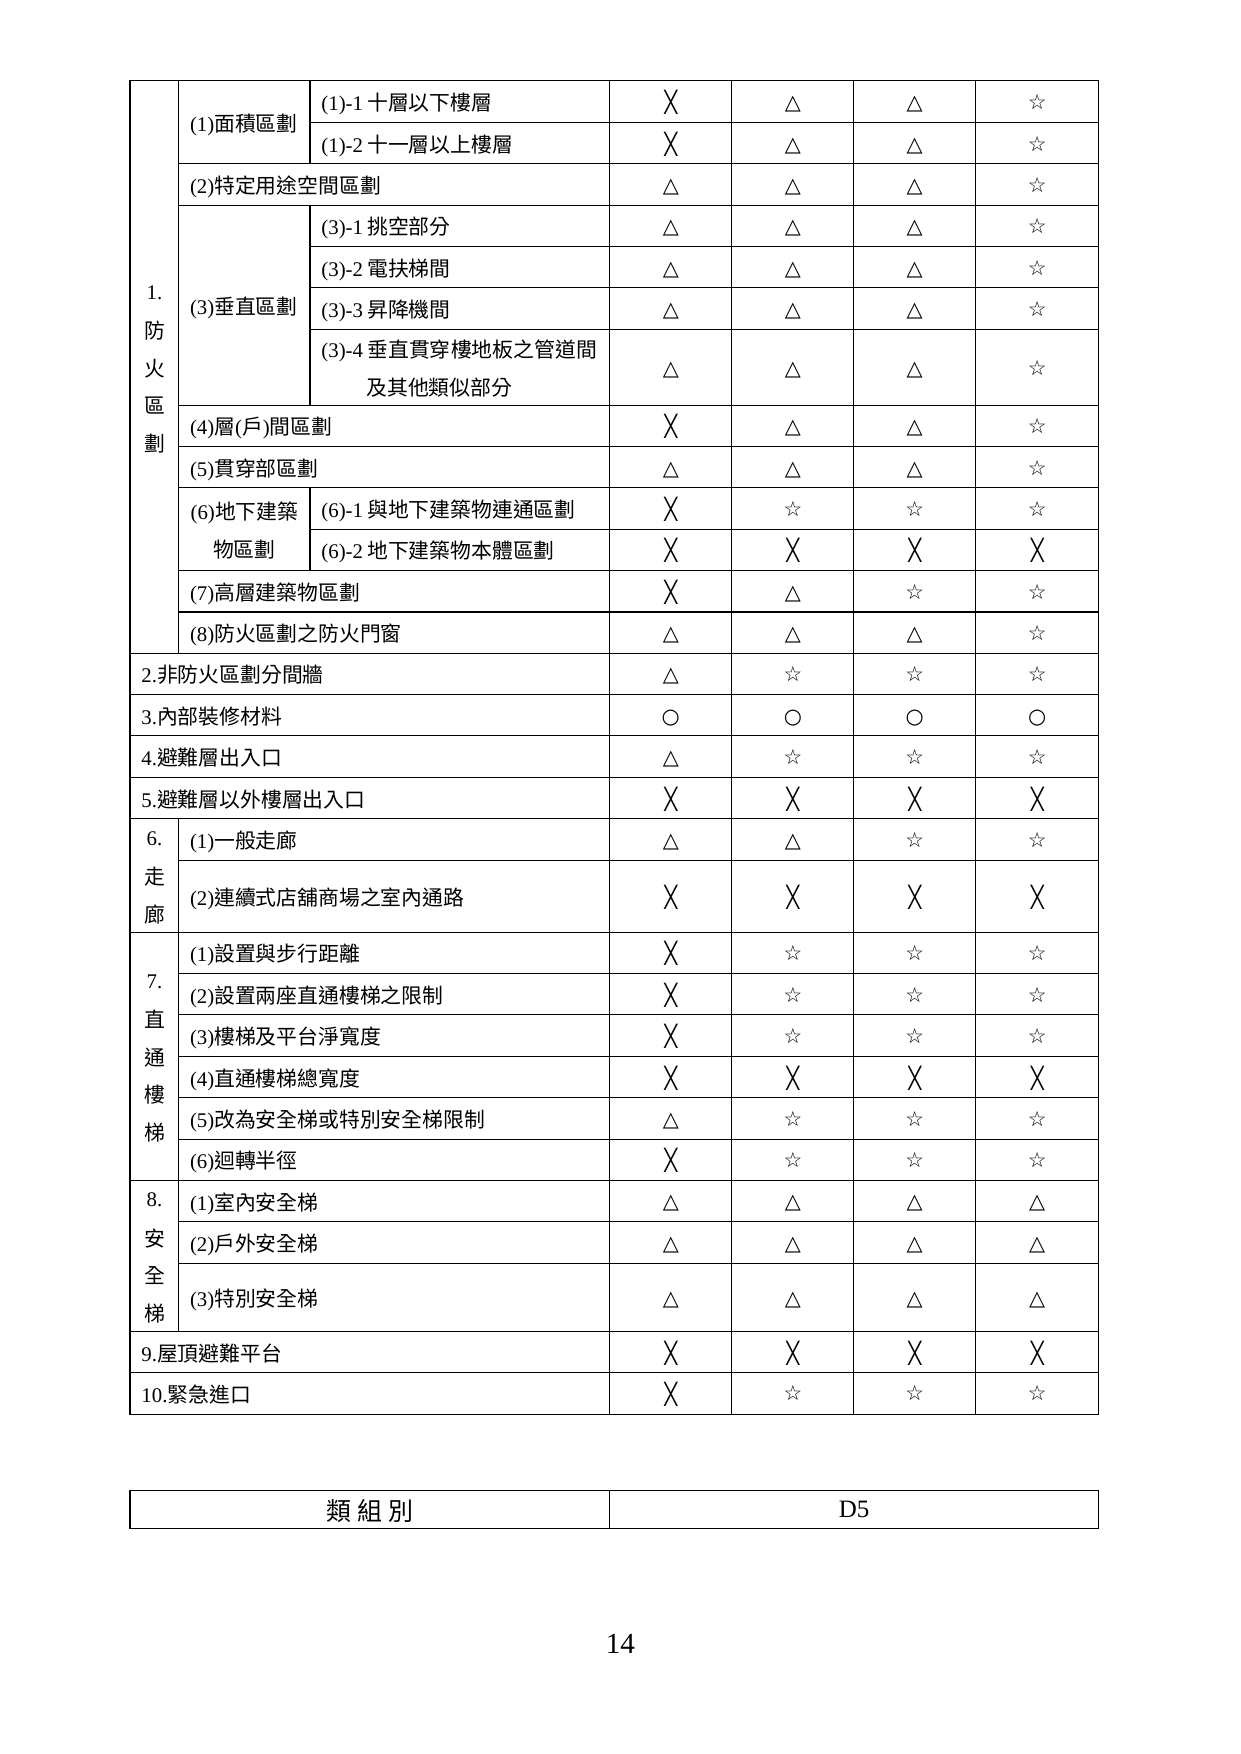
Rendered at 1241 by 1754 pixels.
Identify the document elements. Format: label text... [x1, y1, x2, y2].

table_cell 4.避難層出入口 [131, 736, 609, 777]
table_cell △ [610, 654, 731, 694]
table_cell ☆ [976, 123, 1098, 163]
table_cell (2)連續式店舖商場之室內通路 [179, 861, 609, 932]
table_cell (1)設置與步行距離 [179, 933, 609, 973]
table_cell △ [610, 1181, 731, 1221]
table_cell ☆ [732, 488, 853, 529]
table_cell ╳ [610, 933, 731, 973]
table_cell △ [854, 1181, 975, 1221]
table_cell △ [854, 81, 975, 122]
table_cell ○ [976, 695, 1098, 735]
table_cell △ [854, 1264, 975, 1331]
table_cell (3)特別安全梯 [179, 1264, 609, 1331]
table_cell △ [610, 736, 731, 777]
table_cell △ [854, 1222, 975, 1262]
table_cell ☆ [854, 1140, 975, 1180]
table_cell △ [854, 247, 975, 287]
table_cell △ [732, 613, 853, 653]
table_header D5 [610, 1491, 1098, 1528]
table_cell △ [732, 1222, 853, 1262]
table_cell △ [976, 1264, 1098, 1331]
table_cell ☆ [976, 330, 1098, 404]
table_cell △ [610, 1222, 731, 1262]
table_cell △ [976, 1222, 1098, 1262]
table_cell (1)面積區劃 [179, 81, 309, 163]
table_cell ☆ [732, 654, 853, 694]
table_cell ╳ [854, 1057, 975, 1097]
table_cell ☆ [732, 736, 853, 777]
table_cell ☆ [976, 571, 1098, 611]
table_cell ╳ [610, 123, 731, 163]
table_cell ╳ [610, 81, 731, 122]
table_cell ☆ [854, 571, 975, 611]
table_cell ╳ [610, 1015, 731, 1056]
table_cell △ [854, 613, 975, 653]
table_cell ☆ [976, 933, 1098, 973]
table_cell (3)垂直區劃 [179, 206, 309, 404]
table_cell △ [610, 330, 731, 404]
table_cell ╳ [854, 1332, 975, 1372]
table_cell △ [732, 206, 853, 246]
table_cell 2.非防火區劃分間牆 [131, 654, 609, 694]
table_cell ╳ [976, 861, 1098, 932]
table_cell (6)地下建築物區劃 [179, 488, 309, 570]
table_cell △ [732, 330, 853, 404]
table_cell △ [854, 406, 975, 446]
table_cell △ [610, 164, 731, 204]
table_cell ☆ [732, 933, 853, 973]
table_cell △ [732, 164, 853, 204]
table_cell ☆ [854, 488, 975, 529]
table_cell (1)室內安全梯 [179, 1181, 609, 1221]
table_cell (3)-1挑空部分 [311, 206, 609, 246]
table_cell 7.直通樓梯 [131, 933, 178, 1180]
table_cell △ [610, 288, 731, 328]
table_cell ○ [610, 695, 731, 735]
table_cell △ [854, 288, 975, 328]
table_cell ╳ [976, 530, 1098, 570]
table_cell ☆ [854, 819, 975, 859]
table_cell △ [854, 123, 975, 163]
table_cell 1.防火區劃 [131, 81, 178, 653]
table_cell ☆ [976, 488, 1098, 529]
table_cell 3.內部裝修材料 [131, 695, 609, 735]
table_cell △ [854, 447, 975, 487]
table_cell ╳ [610, 974, 731, 1014]
table_cell ╳ [610, 1057, 731, 1097]
table_cell ☆ [976, 654, 1098, 694]
table_cell △ [610, 247, 731, 287]
table_cell ○ [854, 695, 975, 735]
table_cell ╳ [610, 861, 731, 932]
table_cell △ [732, 406, 853, 446]
table_cell △ [732, 819, 853, 859]
table_cell ☆ [976, 406, 1098, 446]
table_cell ☆ [976, 288, 1098, 328]
table_cell ╳ [610, 571, 731, 611]
table_cell 6.走廊 [131, 819, 178, 932]
table_cell (6)-2地下建築物本體區劃 [311, 530, 609, 570]
table_cell (4)層(戶)間區劃 [179, 406, 609, 446]
table_cell ☆ [976, 247, 1098, 287]
table_cell ☆ [976, 819, 1098, 859]
table_cell △ [610, 447, 731, 487]
table_cell △ [610, 1264, 731, 1331]
table_cell ╳ [976, 1057, 1098, 1097]
table_cell ╳ [610, 1332, 731, 1372]
table_cell △ [732, 247, 853, 287]
table_cell ☆ [976, 736, 1098, 777]
table_cell ○ [732, 695, 853, 735]
table_cell ╳ [732, 1332, 853, 1372]
table_cell 8.安全梯 [131, 1181, 178, 1331]
table_cell ╳ [854, 530, 975, 570]
table_cell 10.緊急進口 [131, 1373, 609, 1413]
table_cell ☆ [854, 1015, 975, 1056]
table_cell △ [732, 81, 853, 122]
table_cell 9.屋頂避難平台 [131, 1332, 609, 1372]
table_cell (6)迴轉半徑 [179, 1140, 609, 1180]
table_cell (3)樓梯及平台淨寬度 [179, 1015, 609, 1056]
table_cell △ [976, 1181, 1098, 1221]
table_cell ╳ [610, 530, 731, 570]
table_cell ☆ [976, 613, 1098, 653]
table_cell (8)防火區劃之防火門窗 [179, 613, 609, 653]
table_cell △ [610, 613, 731, 653]
table_cell (4)直通樓梯總寬度 [179, 1057, 609, 1097]
table_cell ☆ [854, 654, 975, 694]
table_cell ☆ [732, 974, 853, 1014]
table_cell △ [732, 1264, 853, 1331]
table_cell ☆ [976, 1098, 1098, 1138]
table_cell ☆ [732, 1015, 853, 1056]
table_cell (2)設置兩座直通樓梯之限制 [179, 974, 609, 1014]
table_cell ☆ [854, 974, 975, 1014]
table_cell ╳ [854, 778, 975, 818]
table_cell (1)一般走廊 [179, 819, 609, 859]
table_cell △ [732, 571, 853, 611]
table_cell ╳ [976, 778, 1098, 818]
table_cell (1)-1十層以下樓層 [311, 81, 609, 122]
table_cell ☆ [732, 1373, 853, 1413]
table_cell ☆ [976, 447, 1098, 487]
table_header 類 組 別 [131, 1491, 609, 1528]
table_cell ╳ [732, 861, 853, 932]
table_cell (3)-4垂直貫穿樓地板之管道間及其他類似部分 [311, 330, 609, 404]
table_cell (2)戶外安全梯 [179, 1222, 609, 1262]
table_cell ☆ [976, 1140, 1098, 1180]
table_cell (5)改為安全梯或特別安全梯限制 [179, 1098, 609, 1138]
table_cell ☆ [854, 1098, 975, 1138]
table_cell △ [732, 447, 853, 487]
table_cell ╳ [610, 778, 731, 818]
table_cell △ [732, 1181, 853, 1221]
table_cell (6)-1與地下建築物連通區劃 [311, 488, 609, 529]
table_cell △ [854, 164, 975, 204]
table_cell (3)-3昇降機間 [311, 288, 609, 328]
table_cell △ [610, 819, 731, 859]
table_cell (1)-2十一層以上樓層 [311, 123, 609, 163]
table_cell △ [610, 206, 731, 246]
table_cell ☆ [976, 206, 1098, 246]
table_cell ╳ [610, 488, 731, 529]
table_cell ╳ [732, 530, 853, 570]
table_cell △ [854, 330, 975, 404]
table_cell ╳ [610, 406, 731, 446]
table_cell ☆ [976, 164, 1098, 204]
table_cell △ [610, 1098, 731, 1138]
table_cell ☆ [854, 736, 975, 777]
table_cell ☆ [732, 1098, 853, 1138]
table_cell ╳ [976, 1332, 1098, 1372]
table_cell ☆ [976, 1015, 1098, 1056]
table_cell 5.避難層以外樓層出入口 [131, 778, 609, 818]
table_cell △ [732, 123, 853, 163]
table_cell △ [732, 288, 853, 328]
table_cell ☆ [976, 81, 1098, 122]
table_cell (3)-2電扶梯間 [311, 247, 609, 287]
table_cell (2)特定用途空間區劃 [179, 164, 609, 204]
table_cell (7)高層建築物區劃 [179, 571, 609, 611]
table_cell △ [854, 206, 975, 246]
table_cell ☆ [976, 1373, 1098, 1413]
table_cell ☆ [854, 1373, 975, 1413]
table_cell ╳ [610, 1140, 731, 1180]
table_cell ╳ [854, 861, 975, 932]
table_cell ☆ [976, 974, 1098, 1014]
table_cell ╳ [732, 1057, 853, 1097]
table_cell (5)貫穿部區劃 [179, 447, 609, 487]
table_cell ☆ [732, 1140, 853, 1180]
table_cell ╳ [732, 778, 853, 818]
table_cell ☆ [854, 933, 975, 973]
table_cell ╳ [610, 1373, 731, 1413]
